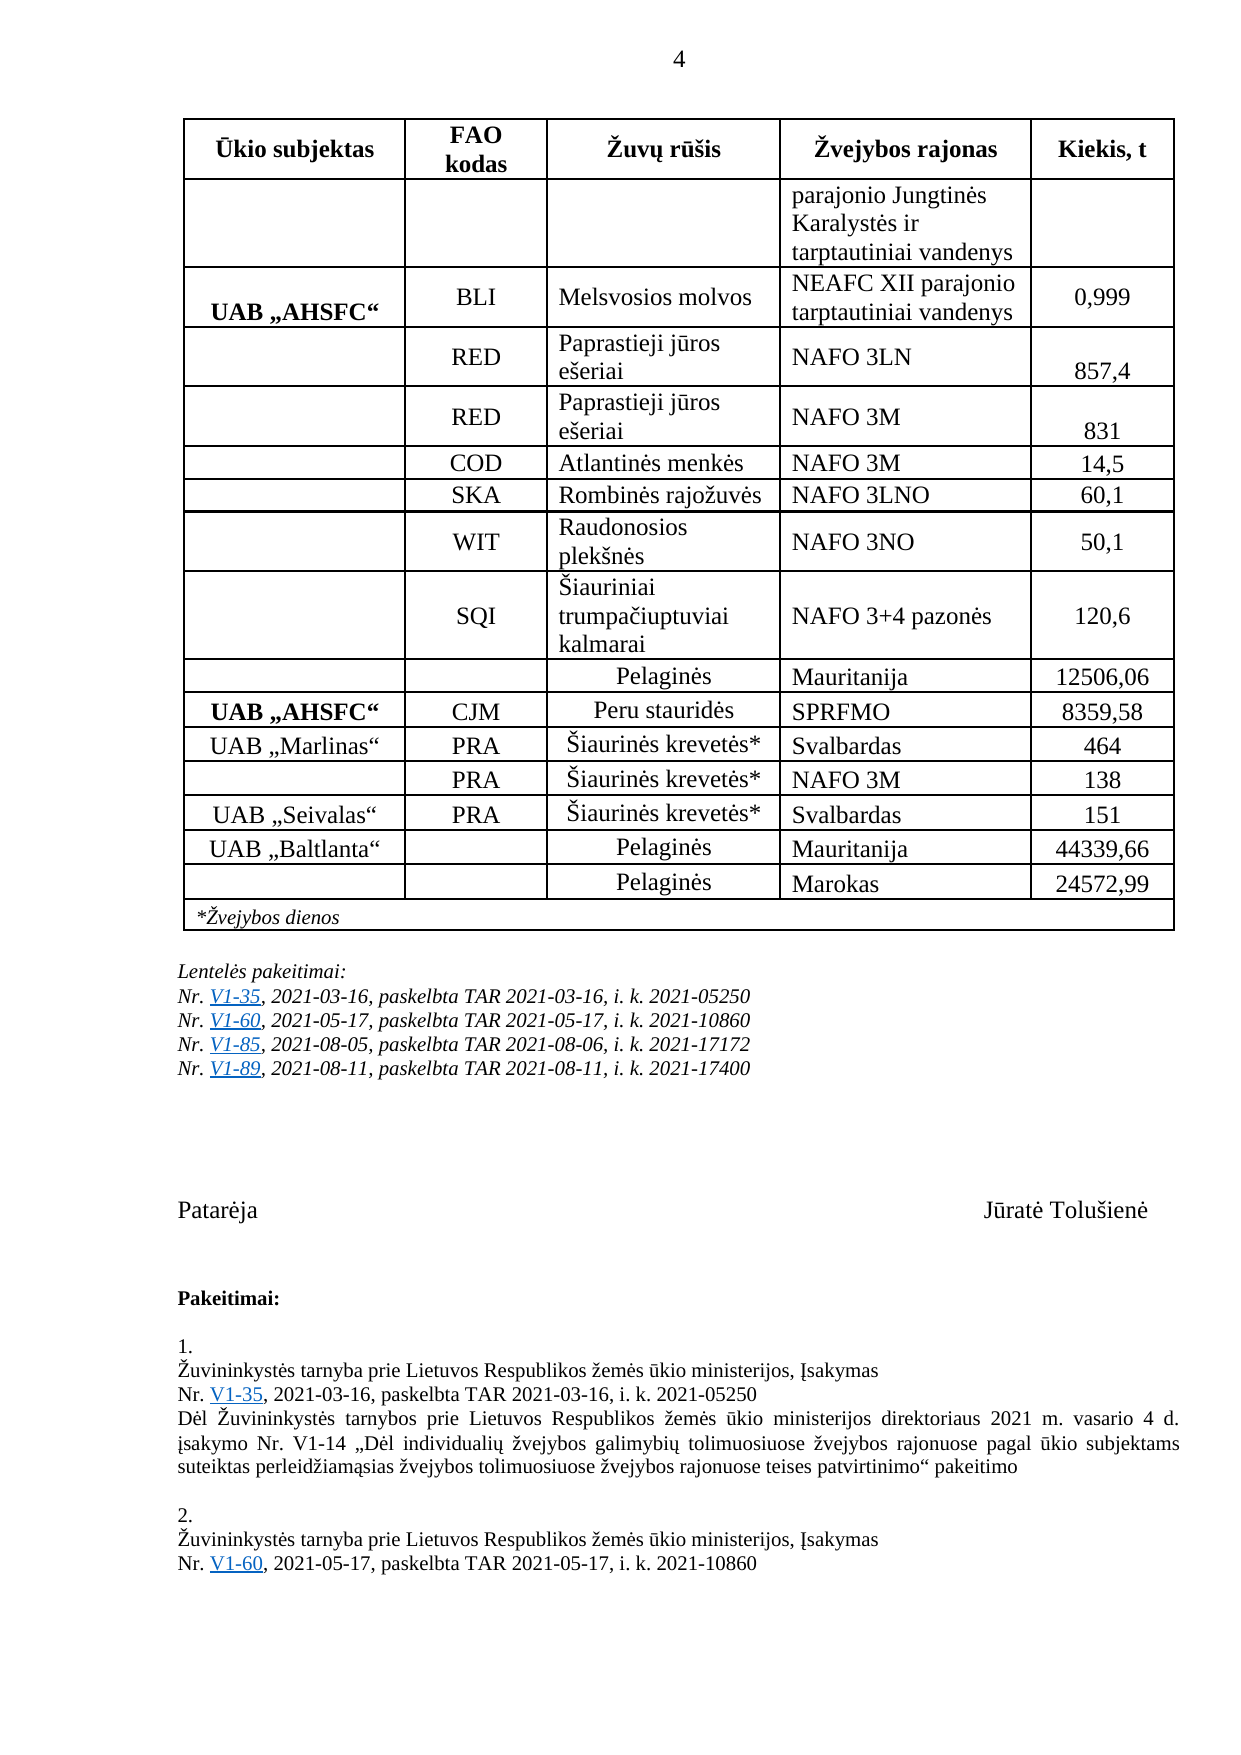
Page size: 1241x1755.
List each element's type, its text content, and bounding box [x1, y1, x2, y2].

table_cell UAB „AHSFC“ [185, 268, 404, 326]
table_cell [185, 865, 404, 897]
table_cell [406, 660, 546, 691]
table_cell 60,1 [1032, 480, 1173, 510]
text 2. [177, 1503, 1181, 1527]
table_cell NEAFC XII parajonio tarptautiniai vandenys [781, 268, 1030, 326]
table_cell 14,5 [1032, 447, 1173, 478]
text Žuvininkystės tarnyba prie Lietuvos Respublikos žemės ūkio ministerijos, Įsakymas [177, 1527, 1181, 1551]
table_header Ūkio subjektas [185, 120, 404, 178]
table_cell Paprastieji jūros ešeriai [548, 387, 779, 445]
table_cell RED [406, 328, 546, 385]
table_header FAO kodas [406, 120, 546, 178]
text 1. [177, 1334, 1181, 1358]
table_cell NAFO 3M [781, 387, 1030, 445]
table_cell 831 [1032, 387, 1173, 445]
table_cell [185, 447, 404, 478]
table_cell Marokas [781, 865, 1030, 897]
text Lentelės pakeitimai: [177, 959, 1181, 983]
table_cell WIT [406, 513, 546, 570]
table_cell 857,4 [1032, 328, 1173, 385]
table_cell Pelaginės [548, 865, 779, 897]
table_cell [548, 180, 779, 266]
table_cell [185, 387, 404, 445]
table_cell Pelaginės [548, 660, 779, 691]
table_header Žvejybos rajonas [781, 120, 1030, 178]
table_cell Šiaurinės krevetės* [548, 796, 779, 829]
table_cell SKA [406, 480, 546, 510]
text Nr. V1-89, 2021-08-11, paskelbta TAR 2021-08-11, i. k. 2021-17400 [177, 1056, 1181, 1080]
table_cell 0,999 [1032, 268, 1173, 326]
table_header Kiekis, t [1032, 120, 1173, 178]
table_cell RED [406, 387, 546, 445]
table_cell [406, 831, 546, 863]
table_cell Paprastieji jūros ešeriai [548, 328, 779, 385]
table_cell [185, 180, 404, 266]
table_cell SPRFMO [781, 693, 1030, 726]
table_cell NAFO 3M [781, 762, 1030, 794]
table_cell 151 [1032, 796, 1173, 829]
text Patarėja Jūratė Tolušienė [177, 1195, 1181, 1223]
table_cell Atlantinės menkės [548, 447, 779, 478]
table_cell [185, 572, 404, 658]
table_cell UAB „AHSFC“ [185, 693, 404, 726]
table_cell PRA [406, 796, 546, 829]
table_cell BLI [406, 268, 546, 326]
table_cell NAFO 3+4 pazonės [781, 572, 1030, 658]
table_cell PRA [406, 762, 546, 794]
table_cell Šiaurinės krevetės* [548, 728, 779, 760]
text Nr. V1-60, 2021-05-17, paskelbta TAR 2021-05-17, i. k. 2021-10860 [177, 1551, 1181, 1575]
table_cell NAFO 3M [781, 447, 1030, 478]
table_cell [406, 865, 546, 897]
table_cell COD [406, 447, 546, 478]
table_cell *Žvejybos dienos [185, 900, 1173, 929]
table_cell [185, 513, 404, 570]
table_cell Šiauriniai trumpačiuptuviai kalmarai [548, 572, 779, 658]
table_cell Peru stauridės [548, 693, 779, 726]
table_cell 12506,06 [1032, 660, 1173, 691]
table_cell PRA [406, 728, 546, 760]
table_cell [185, 328, 404, 385]
table_cell UAB „Marlinas“ [185, 728, 404, 760]
table_cell Svalbardas [781, 796, 1030, 829]
table_cell Mauritanija [781, 831, 1030, 863]
table_cell Šiaurinės krevetės* [548, 762, 779, 794]
table_cell CJM [406, 693, 546, 726]
text Nr. V1-35, 2021-03-16, paskelbta TAR 2021-03-16, i. k. 2021-05250 [177, 983, 1181, 1008]
text Žuvininkystės tarnyba prie Lietuvos Respublikos žemės ūkio ministerijos, Įsakymas [177, 1358, 1181, 1382]
table_cell 120,6 [1032, 572, 1173, 658]
table_cell [185, 660, 404, 691]
text Pakeitimai: [177, 1286, 1181, 1310]
text Nr. V1-85, 2021-08-05, paskelbta TAR 2021-08-06, i. k. 2021-17172 [177, 1032, 1181, 1056]
table_cell NAFO 3LN [781, 328, 1030, 385]
table_cell [1032, 180, 1173, 266]
table_cell UAB „Baltlanta“ [185, 831, 404, 863]
table_cell NAFO 3NO [781, 513, 1030, 570]
table_cell UAB „Seivalas“ [185, 796, 404, 829]
table_cell SQI [406, 572, 546, 658]
text Nr. V1-60, 2021-05-17, paskelbta TAR 2021-05-17, i. k. 2021-10860 [177, 1008, 1181, 1032]
table_cell Pelaginės [548, 831, 779, 863]
table_cell Svalbardas [781, 728, 1030, 760]
table_cell 50,1 [1032, 513, 1173, 570]
table_cell 138 [1032, 762, 1173, 794]
table_cell NAFO 3LNO [781, 480, 1030, 510]
table_cell Raudonosios plekšnės [548, 513, 779, 570]
table_cell Melsvosios molvos [548, 268, 779, 326]
table_cell [406, 180, 546, 266]
table_cell [185, 480, 404, 510]
table_cell 44339,66 [1032, 831, 1173, 863]
table_cell parajonio Jungtinės Karalystės ir tarptautiniai vandenys [781, 180, 1030, 266]
table_cell [185, 762, 404, 794]
table_cell 8359,58 [1032, 693, 1173, 726]
table_cell 24572,99 [1032, 865, 1173, 897]
table_cell Mauritanija [781, 660, 1030, 691]
table_header Žuvų rūšis [548, 120, 779, 178]
table_cell Rombinės rajožuvės [548, 480, 779, 510]
text Dėl Žuvininkystės tarnybos prie Lietuvos Respublikos žemės ūkio ministerijos direktoriaus 2021 m. vasario 4 d. įsakymo Nr. V1-14 „Dėl individualių žvejybos galimybių tolimuosiuose žvejybos rajonuose pagal ūkio subjektams suteiktas perleidžiamąsias žvejybos tolimuosiuose žvejybos rajonuose teises patvirtinimo“ pakeitimo [177, 1406, 1181, 1478]
table_cell 464 [1032, 728, 1173, 760]
text Nr. V1-35, 2021-03-16, paskelbta TAR 2021-03-16, i. k. 2021-05250 [177, 1382, 1181, 1406]
